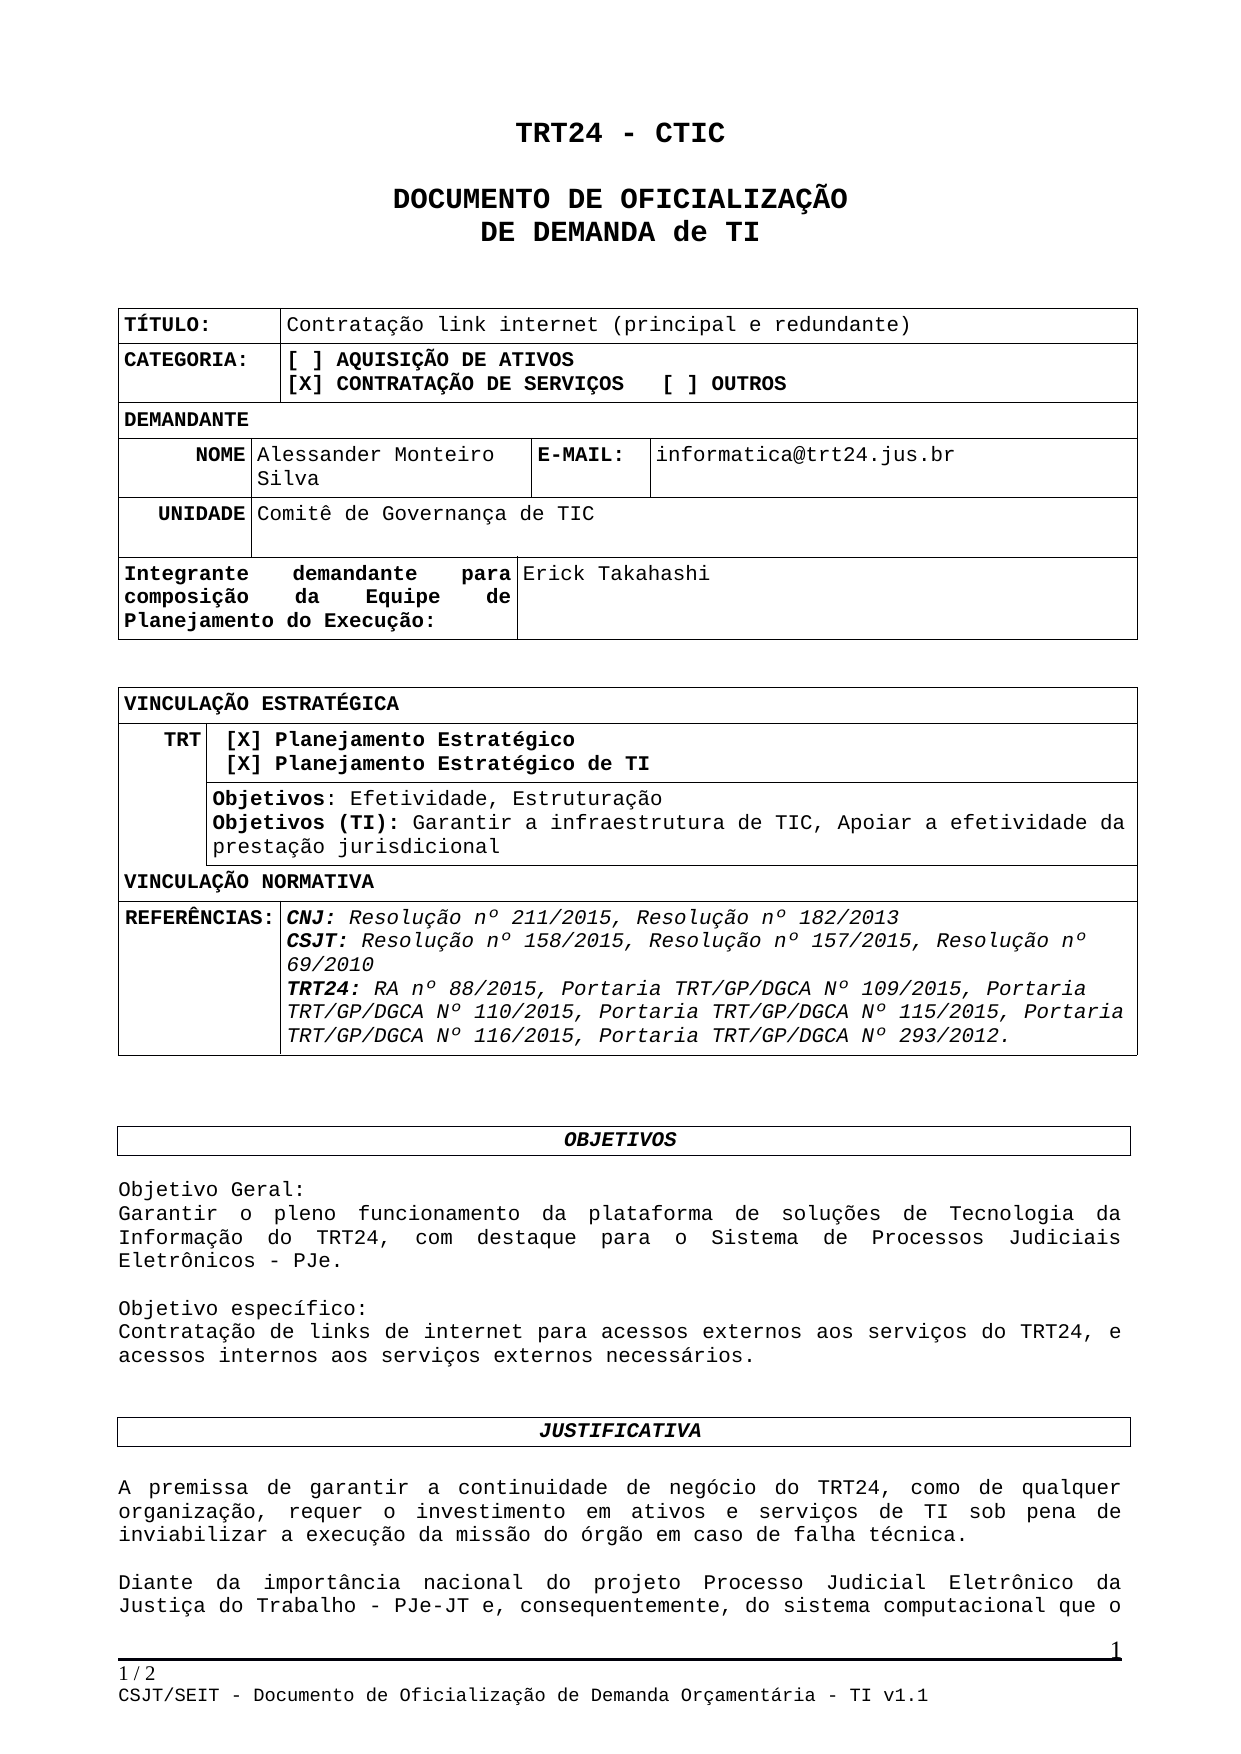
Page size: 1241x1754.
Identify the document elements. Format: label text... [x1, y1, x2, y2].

table_cell Comitê de Governança de TIC [252, 498, 1137, 556]
text Objetivo específico: [118, 1298, 1122, 1321]
table_cell UNIDADE [119, 498, 251, 556]
table_cell CNJ: Resolução nº 211/2015, Resolução nº 182/2013 CSJT: Resolução nº 158/2015, Resolução nº 157/2015, Resolução nº 69/2010 TRT24: RA nº 88/2015, Portaria TRT/GP/DGCA Nº 109/2015, Portaria TRT/GP/DGCA Nº 110/2015, Portaria TRT/GP/DGCA Nº 115/2015, Portaria TRT/GP/DGCA Nº 116/2015, Portaria TRT/GP/DGCA Nº 293/2012. [281, 902, 1137, 1054]
table_cell REFERÊNCIAS: [119, 902, 280, 1054]
table_cell NOME [119, 439, 251, 497]
text Contratação de links de internet para acessos externos aos serviços do TRT24, e acessos internos aos serviços externos necessários. [118, 1321, 1122, 1369]
text Diante da importância nacional do projeto Processo Judicial Eletrônico da Justiça do Trabalho - PJe-JT e, consequentemente, do sistema computacional que o [118, 1572, 1122, 1619]
table_cell TRT [119, 724, 206, 865]
text A premissa de garantir a continuidade de negócio do TRT24, como de qualquer organização, requer o investimento em ativos e serviços de TI sob pena de inviabilizar a execução da missão do órgão em caso de falha técnica. [118, 1477, 1122, 1548]
table_cell [ ] AQUISIÇÃO DE ATIVOS [X] CONTRATAÇÃO DE SERVIÇOS [ ] OUTROS [281, 344, 1137, 402]
table_header VINCULAÇÃO ESTRATÉGICA [119, 688, 1137, 723]
table_cell Integrante demandante para composição da Equipe de Planejamento do Execução: [119, 558, 517, 639]
table_header Contratação link internet (principal e redundante) [281, 309, 1137, 343]
text Objetivo Geral: [118, 1179, 1122, 1203]
table_header TÍTULO: [119, 309, 280, 343]
text DOCUMENTO DE OFICIALIZAÇÃO DE DEMANDA de TI [118, 184, 1122, 250]
table_cell [X] Planejamento Estratégico [X] Planejamento Estratégico de TI [207, 724, 1137, 782]
text OBJETIVOS [118, 1127, 1130, 1155]
table_cell Alessander Monteiro Silva [252, 439, 531, 497]
subtitle Justificativa [118, 1418, 1130, 1446]
table_cell DEMANDANTE [119, 403, 1137, 438]
table_cell E-MAIL: [532, 439, 650, 497]
table_cell informatica@trt24.jus.br [651, 439, 1137, 497]
table_cell Objetivos: Efetividade, Estruturação Objetivos (TI): Garantir a infraestrutura de TIC, Apoiar a efetividade da prestação jurisdicional [207, 783, 1137, 865]
table_cell Erick Takahashi [518, 558, 1137, 639]
table_cell CATEGORIA: [119, 344, 280, 402]
text TRT24 - CTIC [118, 118, 1122, 151]
text Garantir o pleno funcionamento da plataforma de soluções de Tecnologia da Informação do TRT24, com destaque para o Sistema de Processos Judiciais Eletrônicos - PJe. [118, 1203, 1122, 1274]
table_cell VINCULAÇÃO NORMATIVA [119, 865, 1137, 901]
